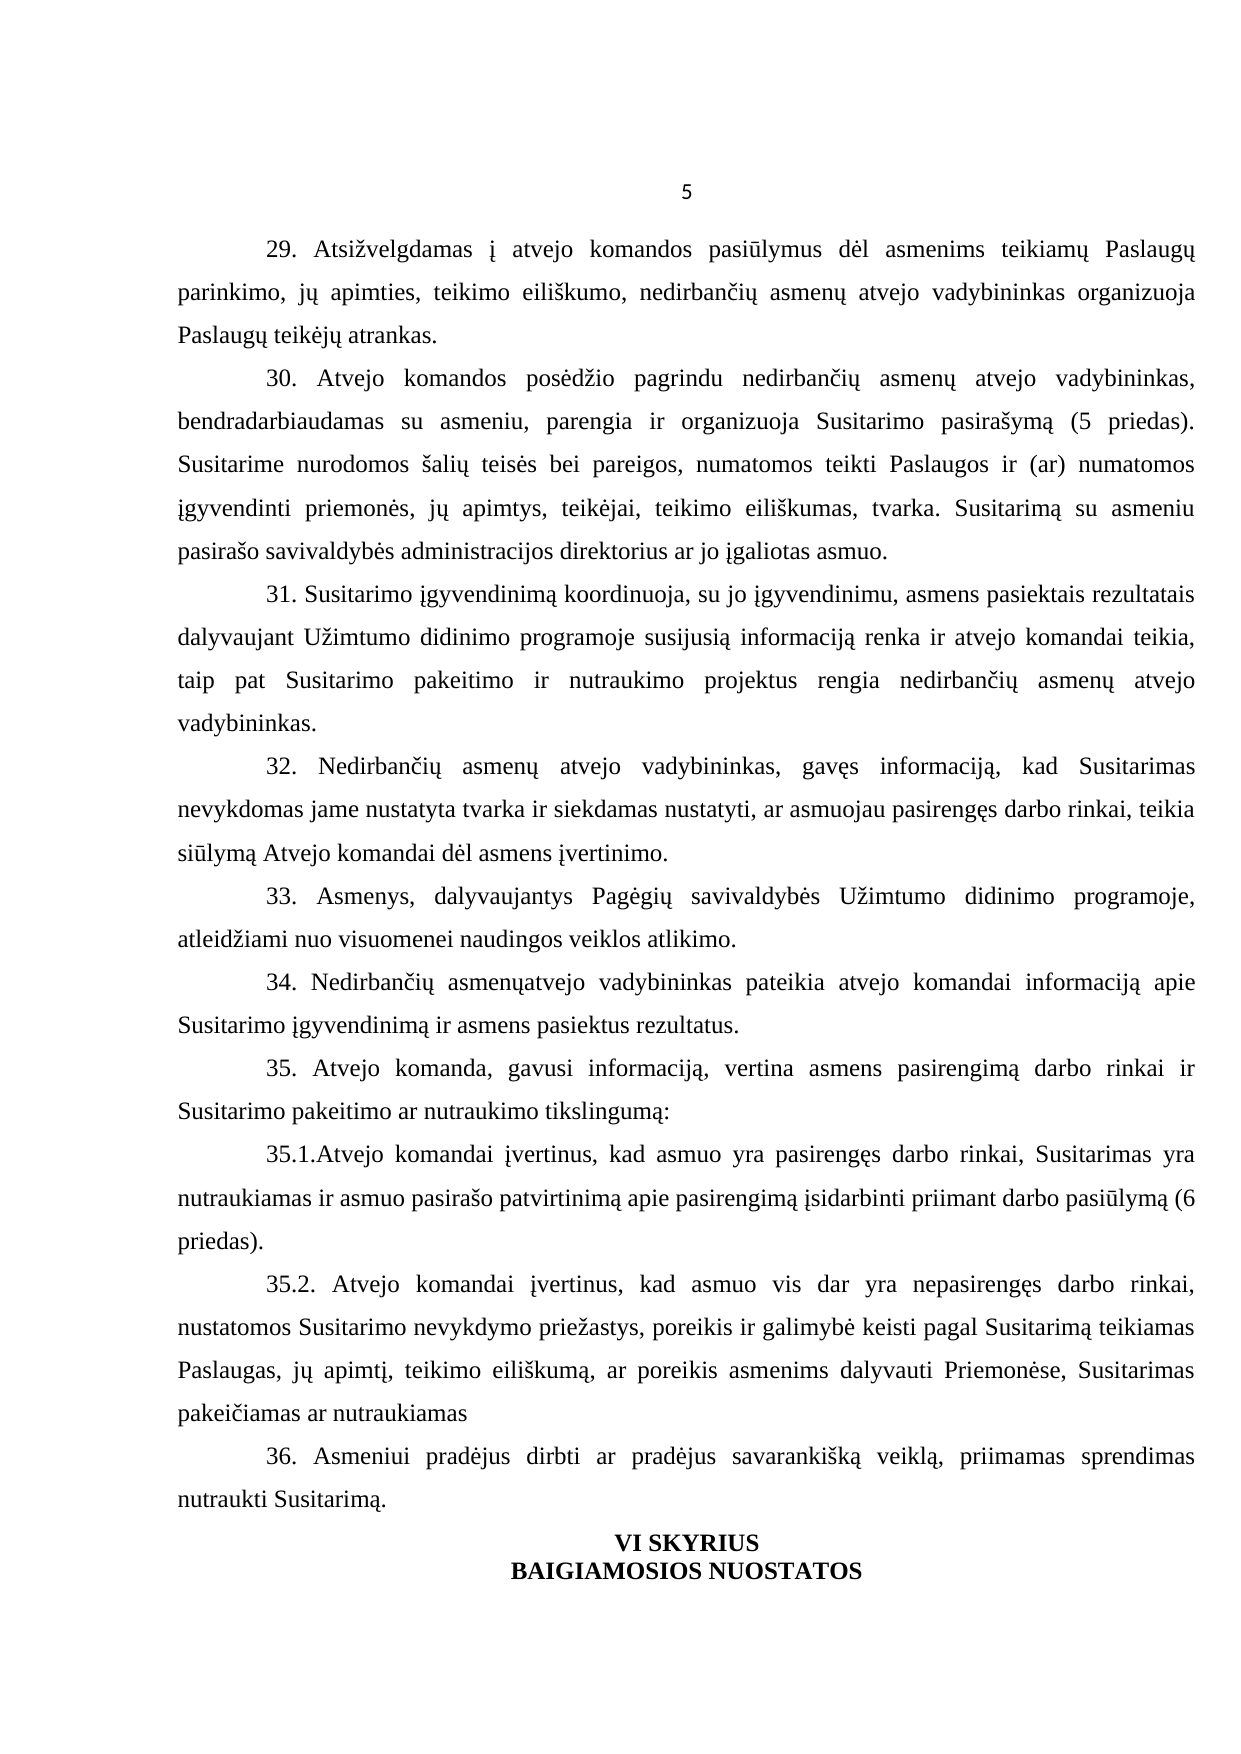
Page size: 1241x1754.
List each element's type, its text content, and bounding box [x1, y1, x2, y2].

text 36. Asmeniui pradėjus dirbti ar pradėjus savarankišką veiklą, priimamas sprendimas nutraukti Susitarimą. [177, 1441, 1196, 1513]
text 35.2. Atvejo komandai įvertinus, kad asmuo vis dar yra nepasirengęs darbo rinkai, nustatomos Susitarimo nevykdymo priežastys, poreikis ir galimybė keisti pagal Susitarimą teikiamas Paslaugas, jų apimtį, teikimo eiliškumą, ar poreikis asmenims dalyvauti Priemonėse, Susitarimas pakeičiamas ar nutraukiamas [177, 1269, 1196, 1427]
text 30. Atvejo komandos posėdžio pagrindu nedirbančių asmenų atvejo vadybininkas, bendradarbiaudamas su asmeniu, parengia ir organizuoja Susitarimo pasirašymą (5 priedas). Susitarime nurodomos šalių teisės bei pareigos, numatomos teikti Paslaugos ir (ar) numatomos įgyvendinti priemonės, jų apimtys, teikėjai, teikimo eiliškumas, tvarka. Susitarimą su asmeniu pasirašo savivaldybės administracijos direktorius ar jo įgaliotas asmuo. [177, 363, 1196, 564]
text VI SKYRIUS [177, 1528, 1196, 1556]
text 35. Atvejo komanda, gavusi informaciją, vertina asmens pasirengimą darbo rinkai ir Susitarimo pakeitimo ar nutraukimo tikslingumą: [177, 1053, 1196, 1125]
text BAIGIAMOSIOS NUOSTATOS [177, 1556, 1196, 1585]
text 29. Atsižvelgdamas į atvejo komandos pasiūlymus dėl asmenims teikiamų Paslaugų parinkimo, jų apimties, teikimo eiliškumo, nedirbančių asmenų atvejo vadybininkas organizuoja Paslaugų teikėjų atrankas. [177, 234, 1196, 349]
text 32. Nedirbančių asmenų atvejo vadybininkas, gavęs informaciją, kad Susitarimas nevykdomas jame nustatyta tvarka ir siekdamas nustatyti, ar asmuojau pasirengęs darbo rinkai, teikia siūlymą Atvejo komandai dėl asmens įvertinimo. [177, 751, 1196, 866]
text 31. Susitarimo įgyvendinimą koordinuoja, su jo įgyvendinimu, asmens pasiektais rezultatais dalyvaujant Užimtumo didinimo programoje susijusią informaciją renka ir atvejo komandai teikia, taip pat Susitarimo pakeitimo ir nutraukimo projektus rengia nedirbančių asmenų atvejo vadybininkas. [177, 579, 1196, 737]
text 35.1.Atvejo komandai įvertinus, kad asmuo yra pasirengęs darbo rinkai, Susitarimas yra nutraukiamas ir asmuo pasirašo patvirtinimą apie pasirengimą įsidarbinti priimant darbo pasiūlymą (6 priedas). [177, 1139, 1196, 1254]
text 34. Nedirbančių asmenųatvejo vadybininkas pateikia atvejo komandai informaciją apie Susitarimo įgyvendinimą ir asmens pasiektus rezultatus. [177, 967, 1196, 1039]
text 33. Asmenys, dalyvaujantys Pagėgių savivaldybės Užimtumo didinimo programoje, atleidžiami nuo visuomenei naudingos veiklos atlikimo. [177, 881, 1196, 953]
